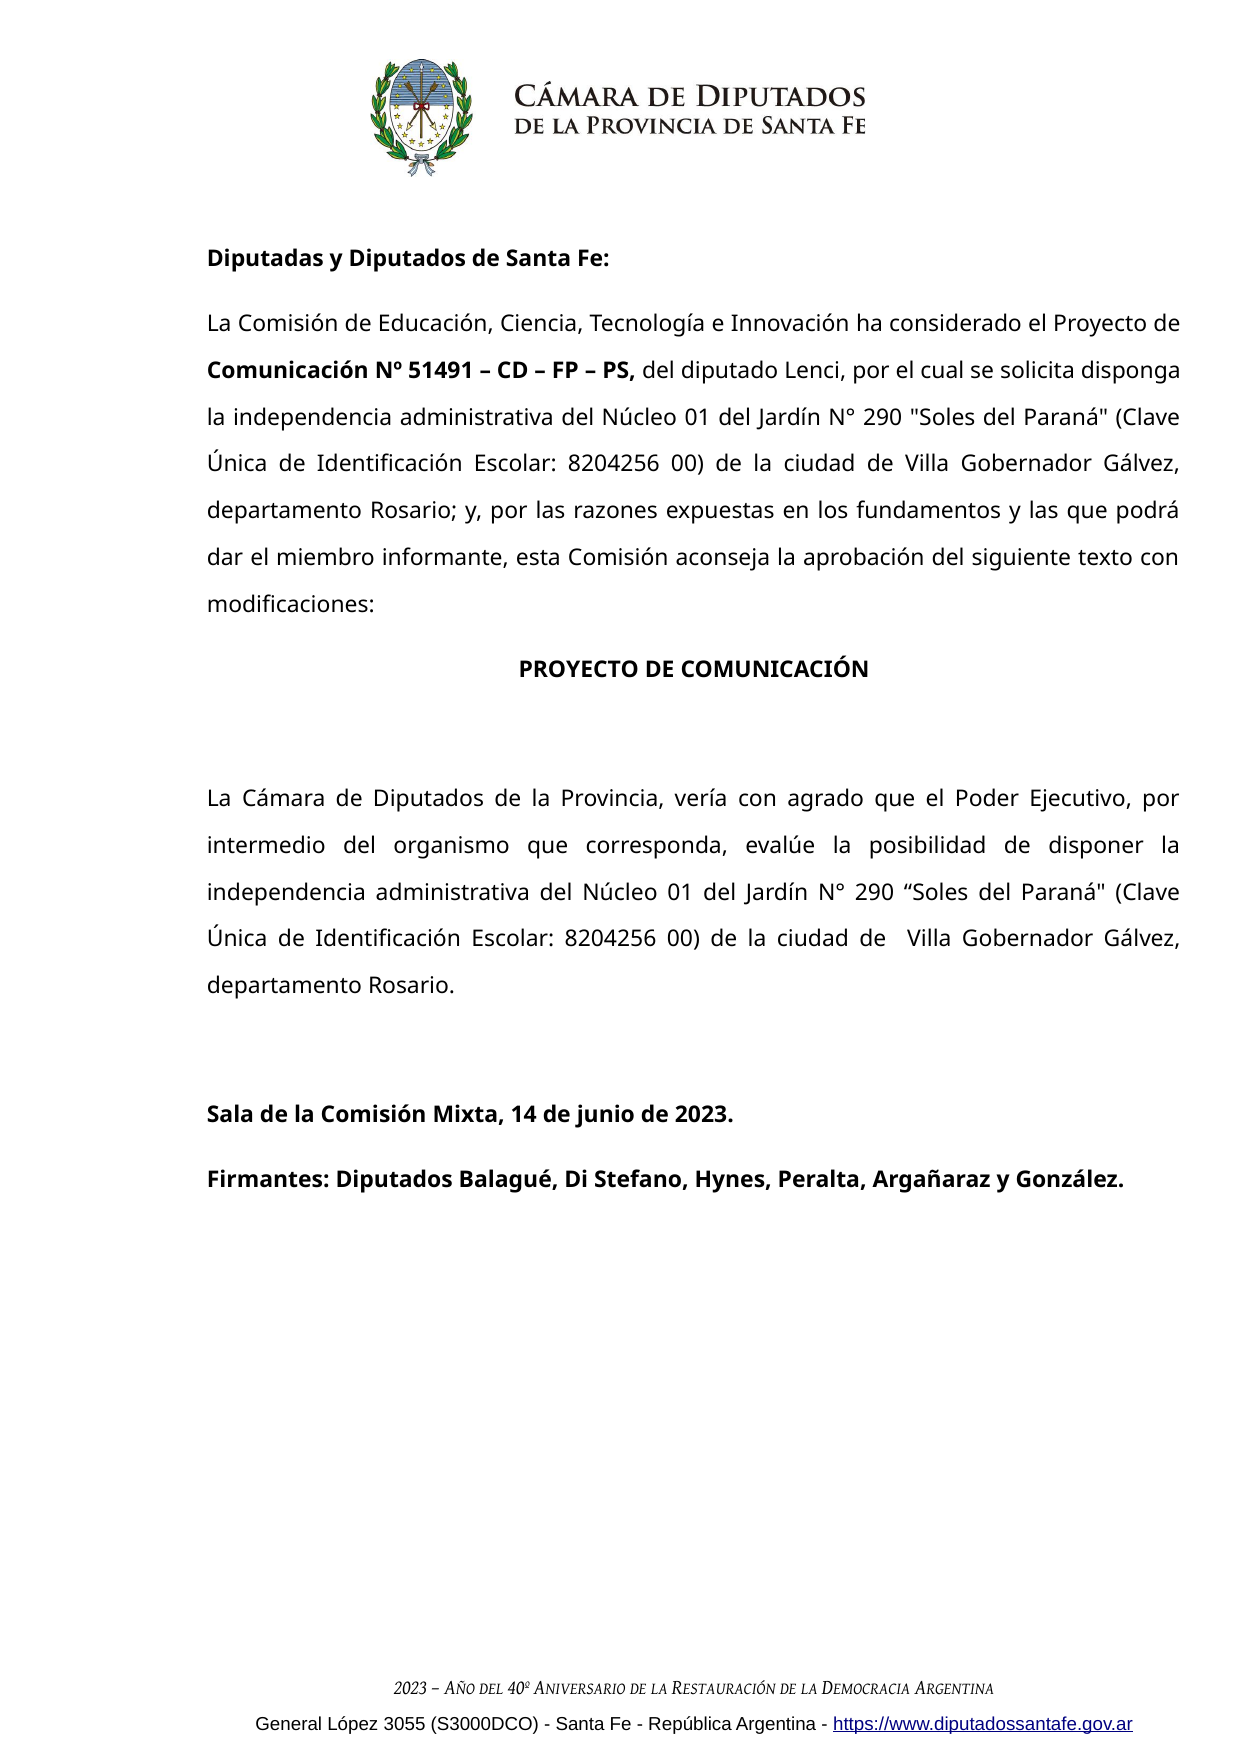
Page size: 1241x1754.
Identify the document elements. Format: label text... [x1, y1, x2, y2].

text Sala de la Comisión Mixta, 14 de junio de 2023. [207, 1098, 1181, 1130]
text Firmantes: Diputados Balagué, Di Stefano, Hynes, Peralta, Argañaraz y González. [207, 1163, 1181, 1194]
text La Comisión de Educación, Ciencia, Tecnología e Innovación ha considerado el Proyecto de Comunicación Nº 51491 – CD – FP – PS, del diputado Lenci, por el cual se solicita disponga la independencia administrativa del Núcleo 01 del Jardín N° 290 "Soles del Paraná" (Clave Única de Identificación Escolar: 8204256 00) de la ciudad de Villa Gobernador Gálvez, departamento Rosario; y, por las razones expuestas en los fundamentos y las que podrá dar el miembro informante, esta Comisión aconseja la aprobación del siguiente texto con modificaciones: [207, 307, 1181, 619]
picture [370, 59, 866, 181]
text Diputadas y Diputados de Santa Fe: [207, 242, 1181, 273]
text La Cámara de Diputados de la Provincia, vería con agrado que el Poder Ejecutivo, por intermedio del organismo que corresponda, evalúe la posibilidad de disponer la independencia administrativa del Núcleo 01 del Jardín N° 290 “Soles del Paraná" (Clave Única de Identificación Escolar: 8204256 00) de la ciudad de Villa Gobernador Gálvez, departamento Rosario. [207, 782, 1181, 1001]
text PROYECTO DE COMUNICACIÓN [207, 653, 1181, 684]
